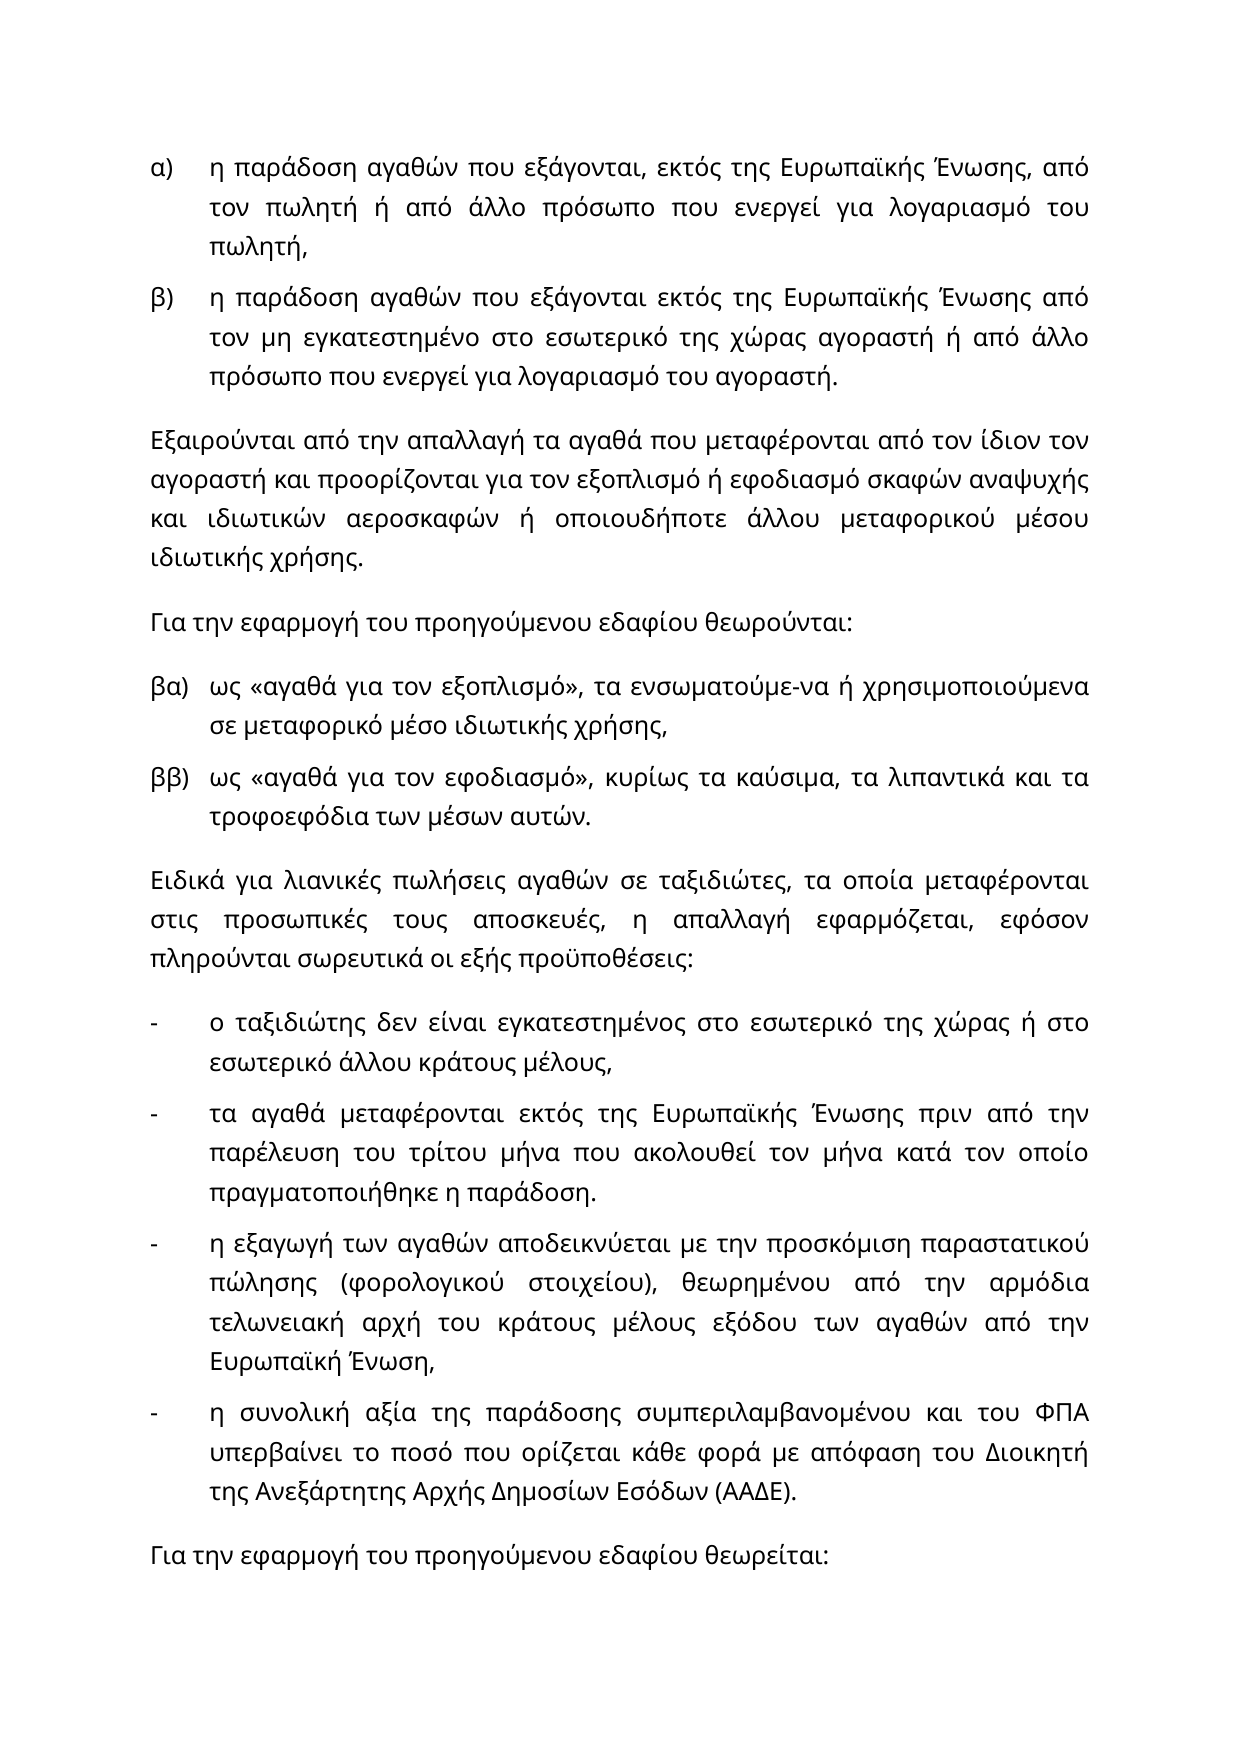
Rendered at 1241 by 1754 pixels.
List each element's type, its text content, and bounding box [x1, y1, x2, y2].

text Εξαιρούνται από την απαλλαγή τα αγαθά που μεταφέρονται από τον ίδιον τον αγοραστή και προορίζονται για τον εξοπλισμό ή εφοδιασμό σκαφών αναψυχής και ιδιωτικών αεροσκαφών ή οποιουδήποτε άλλου μεταφορικού μέσου ιδιωτικής χρήσης. [150, 422, 1090, 574]
text Για την εφαρμογή του προηγούμενου εδαφίου θεωρούνται: [150, 604, 1090, 638]
list - ο ταξιδιώτης δεν είναι εγκατεστημένος στο εσωτερικό της χώρας ή στο εσωτερικό άλλου κράτους μέλους, [150, 1005, 1090, 1078]
text Για την εφαρμογή του προηγούμενου εδαφίου θεωρείται: [150, 1537, 1090, 1572]
list βα) ως «αγαθά για τον εξοπλισμό», τα ενσωματούμε-να ή χρησιμοποιούμενα σε μεταφορικό μέσο ιδιωτικής χρήσης, [150, 668, 1090, 742]
list ββ) ως «αγαθά για τον εφοδιασμό», κυρίως τα καύσιμα, τα λιπαντικά και τα τροφοεφόδια των μέσων αυτών. [150, 759, 1090, 832]
list - η εξαγωγή των αγαθών αποδεικνύεται με την προσκόμιση παραστατικού πώλησης (φορολογικού στοιχείου), θεωρημένου από την αρμόδια τελωνειακή αρχή του κράτους μέλους εξόδου των αγαθών από την Ευρωπαϊκή Ένωση, [150, 1226, 1090, 1377]
list - τα αγαθά μεταφέρονται εκτός της Ευρωπαϊκής Ένωσης πριν από την παρέλευση του τρίτου μήνα που ακολουθεί τον μήνα κατά τον οποίο πραγματοποιήθηκε η παράδοση. [150, 1096, 1090, 1208]
list α) η παράδοση αγαθών που εξάγονται, εκτός της Ευρωπαϊκής Ένωσης, από τον πωλητή ή από άλλο πρόσωπο που ενεργεί για λογαριασμό του πωλητή, [150, 150, 1090, 262]
list - η συνολική αξία της παράδοσης συμπεριλαμβανομένου και του ΦΠΑ υπερβαίνει το ποσό που ορίζεται κάθε φορά με απόφαση του Διοικητή της Ανεξάρτητης Αρχής Δημοσίων Εσόδων (ΑΑΔΕ). [150, 1395, 1090, 1507]
list β) η παράδοση αγαθών που εξάγονται εκτός της Ευρωπαϊκής Ένωσης από τον μη εγκατεστημένο στο εσωτερικό της χώρας αγοραστή ή από άλλο πρόσωπο που ενεργεί για λογαριασμό του αγοραστή. [150, 280, 1090, 392]
text Ειδικά για λιανικές πωλήσεις αγαθών σε ταξιδιώτες, τα οποία μεταφέρονται στις προσωπικές τους αποσκευές, η απαλλαγή εφαρμόζεται, εφόσον πληρούνται σωρευτικά οι εξής προϋποθέσεις: [150, 862, 1090, 975]
